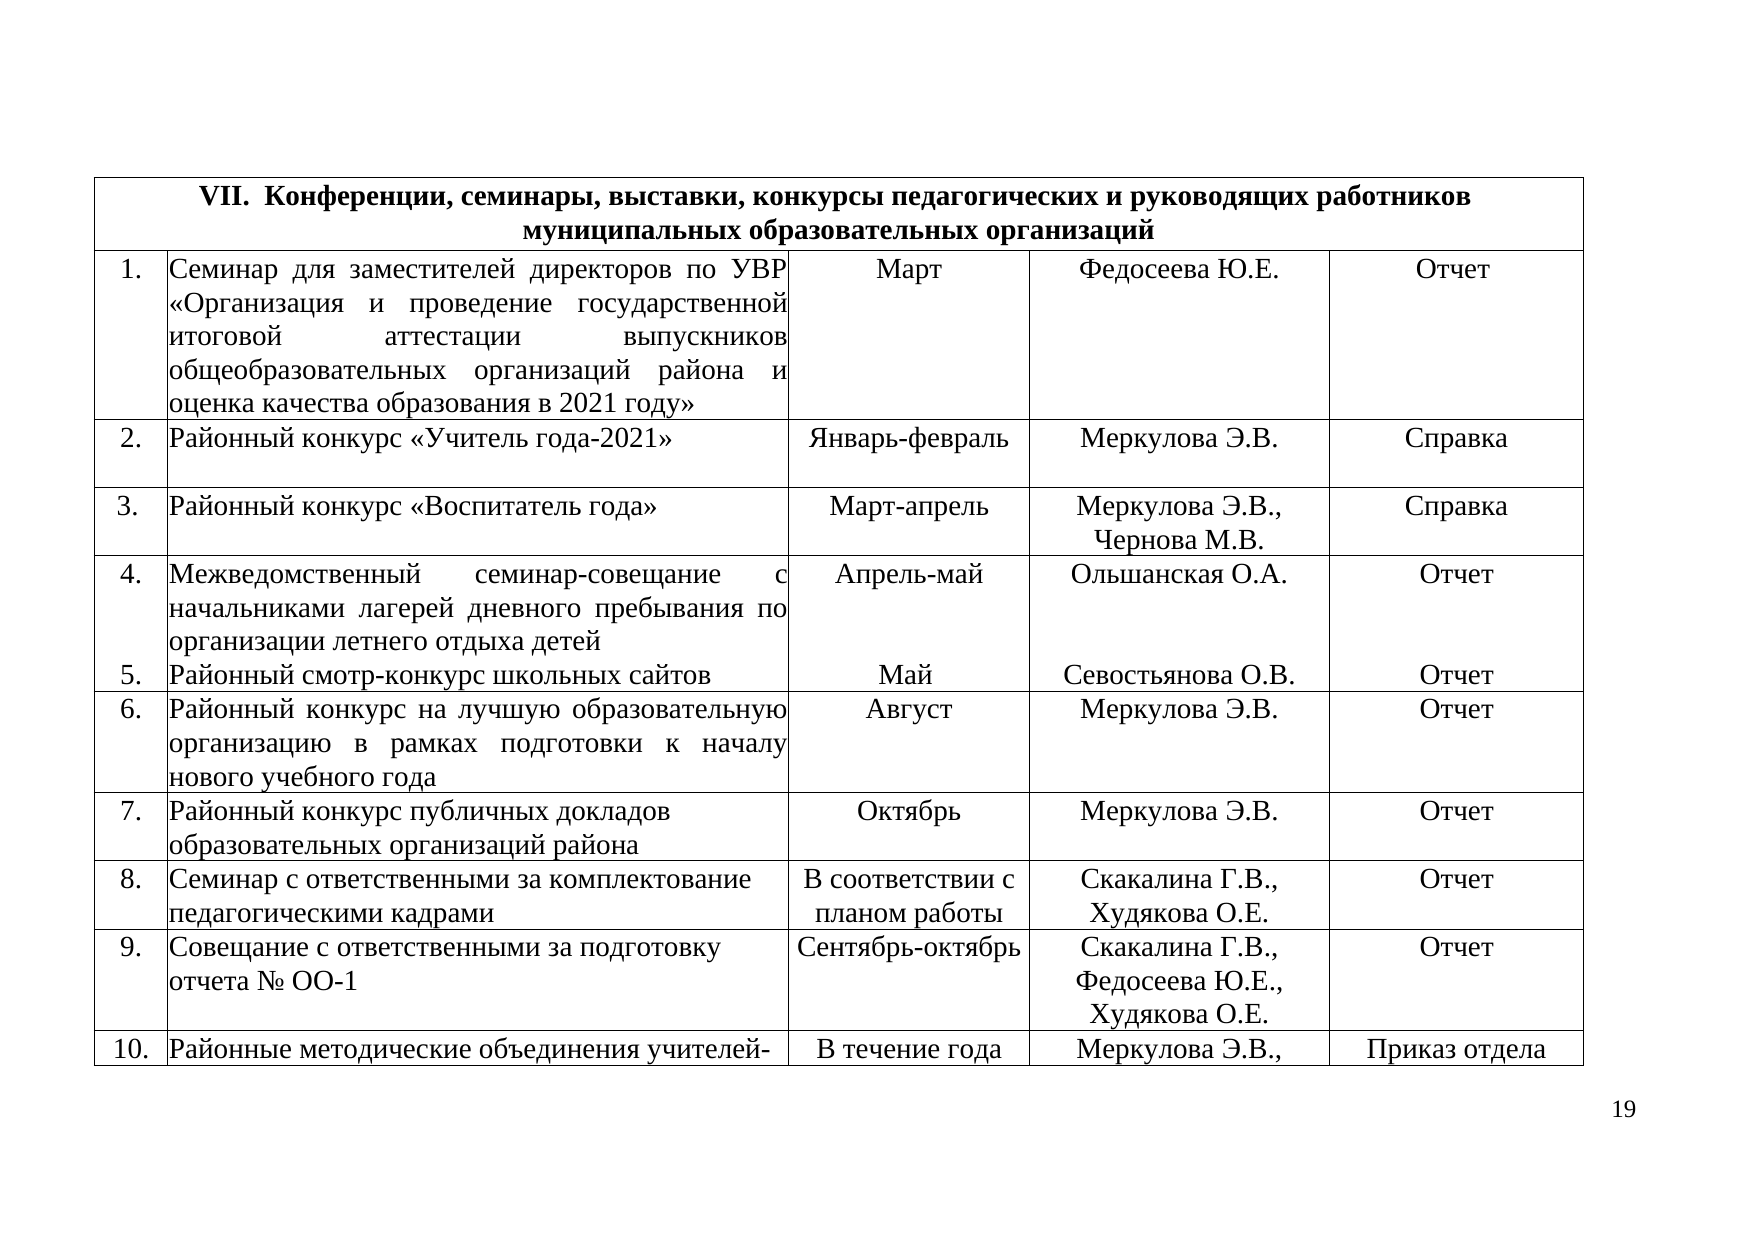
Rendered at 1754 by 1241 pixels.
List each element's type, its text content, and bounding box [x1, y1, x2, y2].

table_cell Приказ отдела [1330, 1031, 1583, 1065]
table_cell Август [789, 692, 1029, 792]
table_cell [1597, 419, 1754, 487]
table_cell Федосеева Ю.Е. [1030, 251, 1329, 419]
table_cell [1597, 555, 1754, 691]
table_cell В соответствии с планом работы [789, 861, 1029, 928]
table_cell Скакалина Г.В., Худякова О.Е. [1030, 861, 1329, 928]
table_cell Сентябрь-октябрь [789, 930, 1029, 1030]
table_cell Районный конкурс на лучшую образовательную организацию в рамках подготовки к началу нового учебного года [168, 692, 788, 792]
table_cell Отчет Отчет [1330, 556, 1583, 691]
table_cell [1588, 177, 1597, 250]
table_cell [1597, 860, 1754, 928]
table_cell Март [789, 251, 1029, 419]
table_cell [1597, 177, 1754, 250]
table_cell Октябрь [789, 793, 1029, 860]
table_cell Районный конкурс публичных докладов образовательных организаций района [168, 793, 788, 860]
table_cell [1597, 929, 1754, 1030]
table_cell 2. [95, 420, 167, 487]
table_cell Апрель-май Май [789, 556, 1029, 691]
table_cell В течение года [789, 1031, 1029, 1065]
table_cell VII. Конференции, семинары, выставки, конкурсы педагогических и руководящих работников муниципальных образовательных организаций [95, 178, 1583, 250]
table_cell [1597, 691, 1754, 792]
table_cell Меркулова Э.В., [1030, 1031, 1329, 1065]
table_cell Семинар с ответственными за комплектование педагогическими кадрами [168, 861, 788, 928]
table_cell Справка [1330, 420, 1583, 487]
table_cell Отчет [1330, 692, 1583, 792]
table_cell 8. [95, 861, 167, 928]
table_cell Справка [1330, 488, 1583, 555]
table_cell Районный конкурс «Воспитатель года» [168, 488, 788, 555]
table_cell [1597, 792, 1754, 860]
table_cell [1588, 250, 1597, 1065]
table_cell Меркулова Э.В. [1030, 793, 1329, 860]
table_cell [1597, 1030, 1754, 1065]
table_cell Меркулова Э.В., Чернова М.В. [1030, 488, 1329, 555]
table_cell 4. 5. [95, 556, 167, 691]
table_cell 7. [95, 793, 167, 860]
table_cell Отчет [1330, 251, 1583, 419]
table_cell Совещание с ответственными за подготовку отчета № ОО-1 [168, 930, 788, 1030]
table_cell Меркулова Э.В. [1030, 692, 1329, 792]
table_cell Март-апрель [789, 488, 1029, 555]
table_cell 6. [95, 692, 167, 792]
table_cell Межведомственный семинар-совещание с начальниками лагерей дневного пребывания по организации летнего отдыха детей Районный смотр-конкурс школьных сайтов [168, 556, 788, 691]
table_cell Январь-февраль [789, 420, 1029, 487]
table_cell Отчет [1330, 930, 1583, 1030]
table_cell 9. [95, 930, 167, 1030]
table_cell Районный конкурс «Учитель года-2021» [168, 420, 788, 487]
table_cell 3. [95, 488, 167, 555]
table_cell Отчет [1330, 793, 1583, 860]
table_cell Районные методические объединения учителей- [168, 1031, 788, 1065]
table_cell [1597, 250, 1754, 419]
table_cell 1. [95, 251, 167, 419]
table_cell 10. [95, 1031, 167, 1065]
table_cell Отчет [1330, 861, 1583, 928]
table_cell Ольшанская О.А. Севостьянова О.В. [1030, 556, 1329, 691]
table_cell Меркулова Э.В. [1030, 420, 1329, 487]
table_cell [1597, 487, 1754, 555]
table_cell Семинар для заместителей директоров по УВР «Организация и проведение государственной итоговой аттестации выпускников общеобразовательных организаций района и оценка качества образования в 2021 году» [168, 251, 788, 419]
table_cell Скакалина Г.В., Федосеева Ю.Е., Худякова О.Е. [1030, 930, 1329, 1030]
